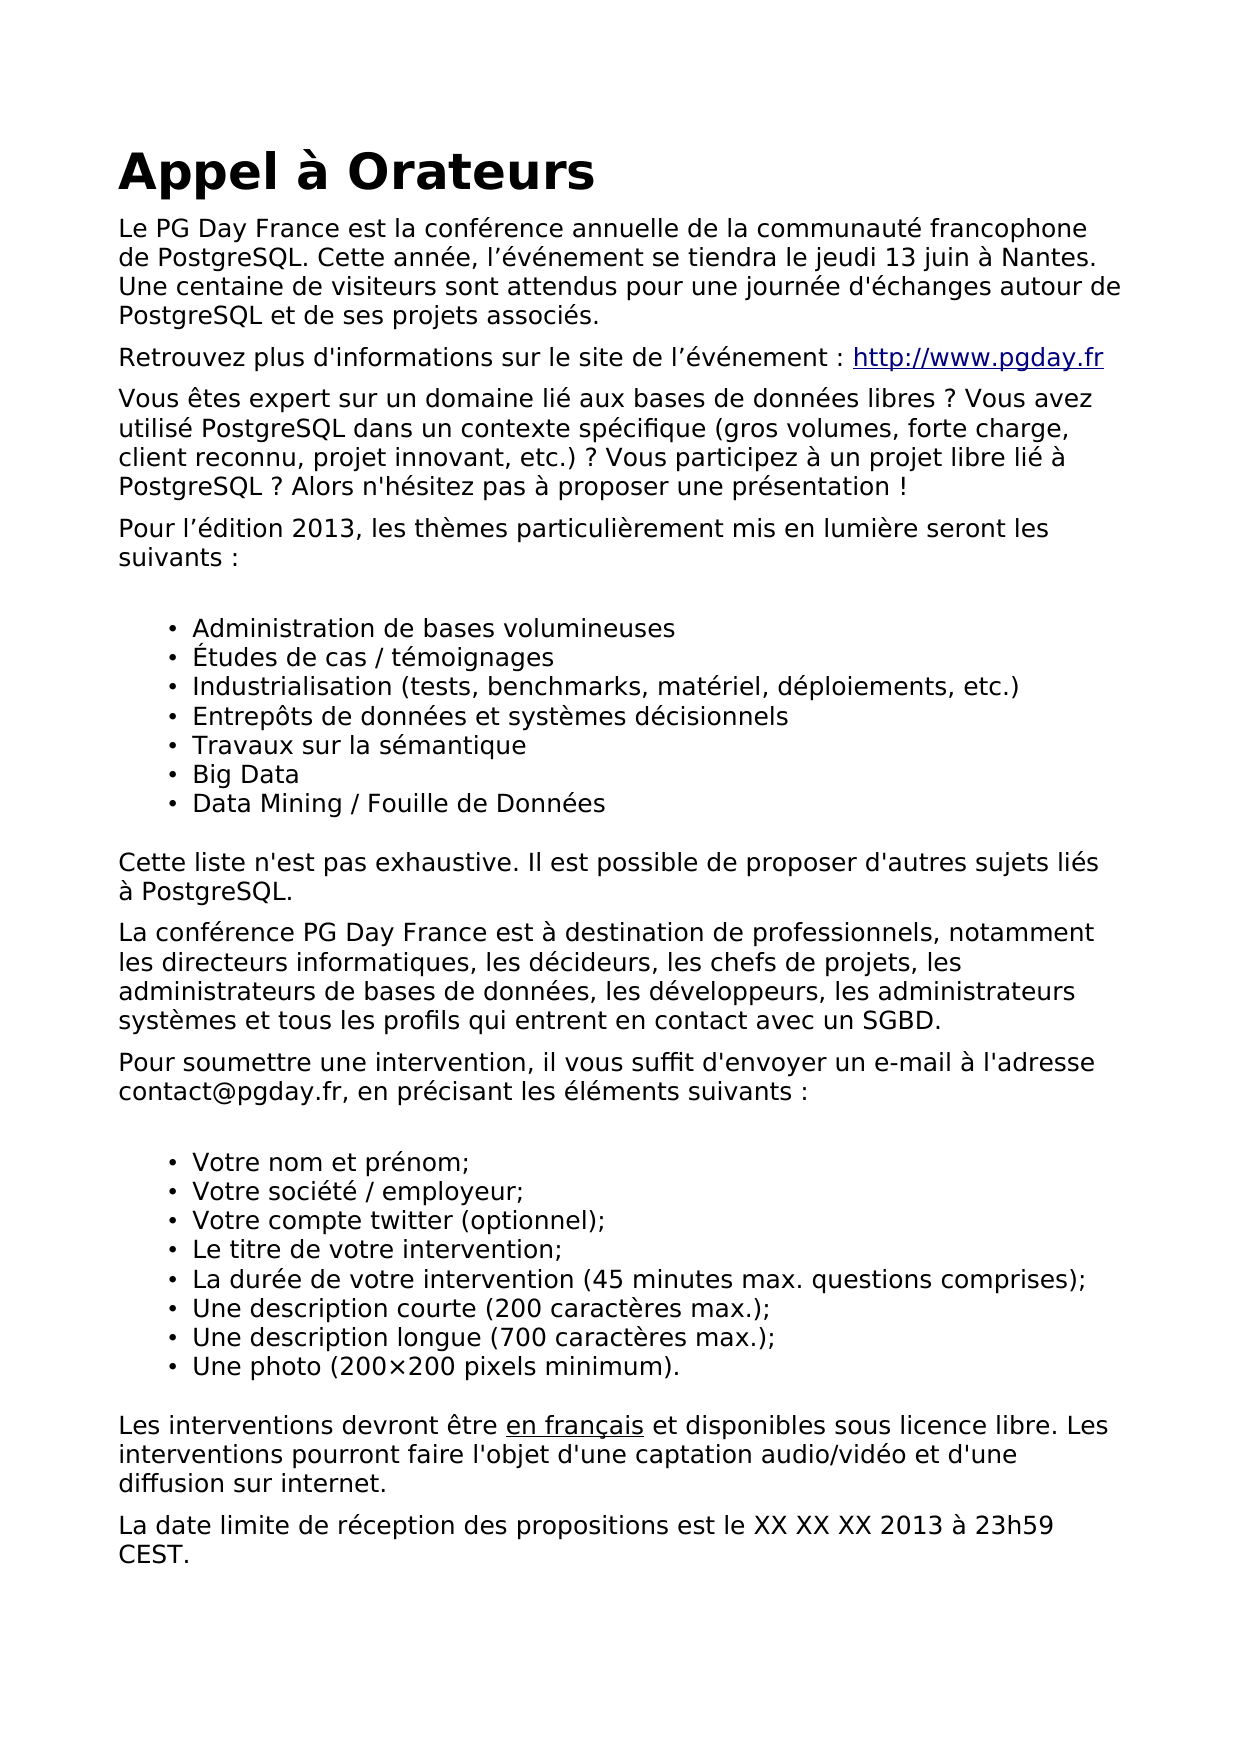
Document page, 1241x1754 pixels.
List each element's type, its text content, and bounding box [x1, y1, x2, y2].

text La date limite de réception des propositions est le XX XX XX 2013 à 23h59 CEST. [118, 1511, 1122, 1569]
list Votre compte twitter (optionnel); [177, 1206, 1122, 1236]
text Pour l’édition 2013, les thèmes particulièrement mis en lumière seront les suivants : [118, 514, 1122, 572]
list Entrepôts de données et systèmes décisionnels [177, 702, 1122, 731]
list Big Data [177, 760, 1122, 789]
list Une photo (200×200 pixels minimum). [177, 1352, 1122, 1381]
list Data Mining / Fouille de Données [177, 789, 1122, 818]
list Votre société / employeur; [177, 1177, 1122, 1206]
list Une description courte (200 caractères max.); [177, 1294, 1122, 1323]
text Retrouvez plus d'informations sur le site de l’événement : http://www.pgday.fr [118, 343, 1122, 372]
list Industrialisation (tests, benchmarks, matériel, déploiements, etc.) [177, 672, 1122, 702]
list Études de cas / témoignages [177, 643, 1122, 672]
list Le titre de votre intervention; [177, 1236, 1122, 1265]
list Administration de bases volumineuses [177, 614, 1122, 643]
text Vous êtes expert sur un domaine lié aux bases de données libres ? Vous avez utilisé PostgreSQL dans un contexte spécifique (gros volumes, forte charge, client reconnu, projet innovant, etc.) ? Vous participez à un projet libre lié à PostgreSQL ? Alors n'hésitez pas à proposer une présentation ! [118, 385, 1122, 501]
list Une description longue (700 caractères max.); [177, 1323, 1122, 1352]
text Cette liste n'est pas exhaustive. Il est possible de proposer d'autres sujets liés à PostgreSQL. [118, 848, 1122, 906]
text La conférence PG Day France est à destination de professionnels, notamment les directeurs informatiques, les décideurs, les chefs de projets, les administrateurs de bases de données, les développeurs, les administrateurs systèmes et tous les profils qui entrent en contact avec un SGBD. [118, 919, 1122, 1035]
list Travaux sur la sémantique [177, 731, 1122, 760]
list Votre nom et prénom; [177, 1148, 1122, 1177]
subtitle Appel à Orateurs [118, 143, 1122, 201]
text Les interventions devront être en français et disponibles sous licence libre. Les interventions pourront faire l'objet d'une captation audio/vidéo et d'une diffusion sur internet. [118, 1411, 1122, 1498]
text Le PG Day France est la conférence annuelle de la communauté francophone de PostgreSQL. Cette année, l’événement se tiendra le jeudi 13 juin à Nantes. Une centaine de visiteurs sont attendus pour une journée d'échanges autour de PostgreSQL et de ses projets associés. [118, 214, 1122, 331]
text Pour soumettre une intervention, il vous suffit d'envoyer un e-mail à l'adresse contact@pgday.fr, en précisant les éléments suivants : [118, 1048, 1122, 1106]
list La durée de votre intervention (45 minutes max. questions comprises); [177, 1265, 1122, 1294]
